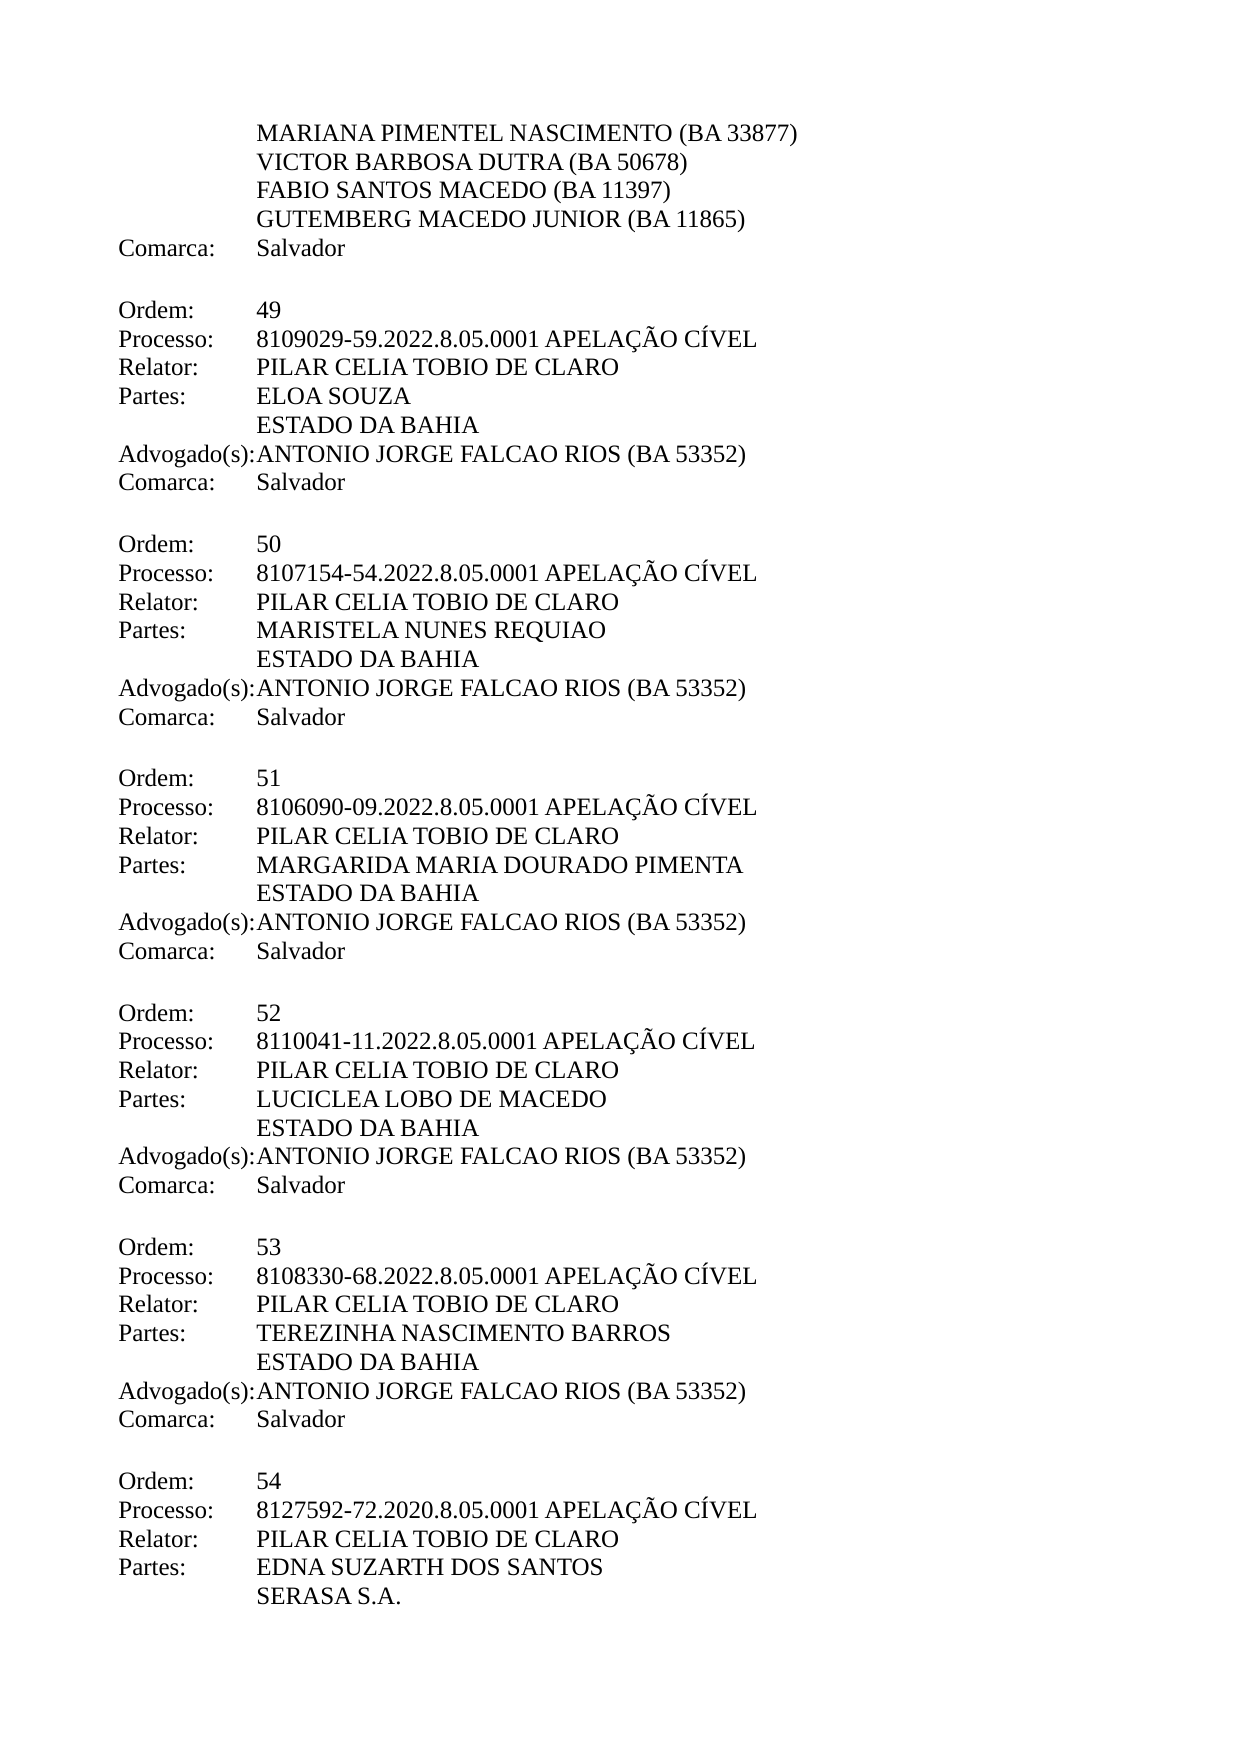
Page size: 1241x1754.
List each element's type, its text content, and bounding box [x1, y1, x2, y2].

table_header 49 [256, 295, 761, 324]
table_cell FABIO SANTOS MACEDO (BA 11397) [256, 176, 804, 204]
table_cell [118, 644, 256, 673]
table_cell Advogado(s): [118, 1376, 256, 1404]
table_cell Salvador [256, 233, 804, 262]
table_header 51 [256, 764, 761, 792]
table_cell Partes: [118, 1318, 256, 1347]
table_cell Salvador [256, 702, 761, 730]
table_cell Salvador [256, 1405, 761, 1433]
table_header Ordem: [118, 529, 256, 558]
table_cell PILAR CELIA TOBIO DE CLARO [256, 1055, 761, 1084]
table_cell Salvador [256, 936, 761, 965]
table_cell ESTADO DA BAHIA [256, 410, 761, 439]
table_header Ordem: [118, 1466, 256, 1495]
table_cell PILAR CELIA TOBIO DE CLARO [256, 1524, 761, 1552]
table_cell Processo: [118, 1495, 256, 1524]
table_cell [118, 879, 256, 907]
table_cell LUCICLEA LOBO DE MACEDO [256, 1084, 761, 1113]
table_cell 8107154-54.2022.8.05.0001 APELAÇÃO CÍVEL [256, 558, 761, 587]
table_cell Processo: [118, 1261, 256, 1289]
table_cell [118, 118, 256, 147]
table_cell [118, 176, 256, 204]
table_cell ANTONIO JORGE FALCAO RIOS (BA 53352) [256, 439, 761, 467]
table_cell MARISTELA NUNES REQUIAO [256, 615, 761, 644]
table_cell ESTADO DA BAHIA [256, 1347, 761, 1376]
table_cell Partes: [118, 1084, 256, 1113]
table_cell Relator: [118, 587, 256, 615]
table_cell 8108330-68.2022.8.05.0001 APELAÇÃO CÍVEL [256, 1261, 761, 1289]
table_cell MARGARIDA MARIA DOURADO PIMENTA [256, 850, 761, 878]
table_cell ESTADO DA BAHIA [256, 879, 761, 907]
table_cell Comarca: [118, 936, 256, 965]
table_cell [118, 1581, 256, 1610]
table_cell Partes: [118, 1553, 256, 1581]
table_header Ordem: [118, 998, 256, 1026]
table_cell 8109029-59.2022.8.05.0001 APELAÇÃO CÍVEL [256, 324, 761, 352]
table_cell 8110041-11.2022.8.05.0001 APELAÇÃO CÍVEL [256, 1026, 761, 1055]
table_header 52 [256, 998, 761, 1026]
table_cell VICTOR BARBOSA DUTRA (BA 50678) [256, 147, 804, 176]
table_cell Comarca: [118, 233, 256, 262]
table_cell EDNA SUZARTH DOS SANTOS [256, 1553, 761, 1581]
table_header 53 [256, 1232, 761, 1261]
table_cell Comarca: [118, 1405, 256, 1433]
table_header Ordem: [118, 1232, 256, 1261]
table_cell 8106090-09.2022.8.05.0001 APELAÇÃO CÍVEL [256, 792, 761, 821]
table_cell Relator: [118, 1524, 256, 1552]
table_cell Processo: [118, 324, 256, 352]
table_cell MARIANA PIMENTEL NASCIMENTO (BA 33877) [256, 118, 804, 147]
table_cell [118, 1113, 256, 1141]
table_cell 8127592-72.2020.8.05.0001 APELAÇÃO CÍVEL [256, 1495, 761, 1524]
table_cell Relator: [118, 821, 256, 850]
table_cell Advogado(s): [118, 673, 256, 702]
table_cell Relator: [118, 1290, 256, 1318]
table_cell Comarca: [118, 702, 256, 730]
table_cell Processo: [118, 792, 256, 821]
table_cell Partes: [118, 850, 256, 878]
table_header 50 [256, 529, 761, 558]
table_cell ESTADO DA BAHIA [256, 1113, 761, 1141]
table_cell Partes: [118, 615, 256, 644]
table_cell GUTEMBERG MACEDO JUNIOR (BA 11865) [256, 204, 804, 233]
table_cell [118, 410, 256, 439]
table_cell [118, 147, 256, 176]
table_cell Partes: [118, 381, 256, 410]
table_cell Relator: [118, 353, 256, 381]
table_header Ordem: [118, 295, 256, 324]
table_cell PILAR CELIA TOBIO DE CLARO [256, 1290, 761, 1318]
table_cell ANTONIO JORGE FALCAO RIOS (BA 53352) [256, 1376, 761, 1404]
table_cell Processo: [118, 1026, 256, 1055]
table_cell ANTONIO JORGE FALCAO RIOS (BA 53352) [256, 907, 761, 936]
table_header 54 [256, 1466, 761, 1495]
table_cell PILAR CELIA TOBIO DE CLARO [256, 353, 761, 381]
table_cell PILAR CELIA TOBIO DE CLARO [256, 587, 761, 615]
table_cell Comarca: [118, 468, 256, 496]
table_cell [118, 204, 256, 233]
table_cell TEREZINHA NASCIMENTO BARROS [256, 1318, 761, 1347]
table_cell Relator: [118, 1055, 256, 1084]
table_cell Processo: [118, 558, 256, 587]
table_header Ordem: [118, 764, 256, 792]
table_cell [118, 1347, 256, 1376]
table_cell Comarca: [118, 1170, 256, 1199]
table_cell SERASA S.A. [256, 1581, 761, 1610]
table_cell PILAR CELIA TOBIO DE CLARO [256, 821, 761, 850]
table_cell Salvador [256, 468, 761, 496]
table_cell Salvador [256, 1170, 761, 1199]
table_cell ANTONIO JORGE FALCAO RIOS (BA 53352) [256, 1141, 761, 1170]
table_cell ANTONIO JORGE FALCAO RIOS (BA 53352) [256, 673, 761, 702]
table_cell ELOA SOUZA [256, 381, 761, 410]
table_cell Advogado(s): [118, 1141, 256, 1170]
table_cell Advogado(s): [118, 439, 256, 467]
table_cell Advogado(s): [118, 907, 256, 936]
table_cell ESTADO DA BAHIA [256, 644, 761, 673]
